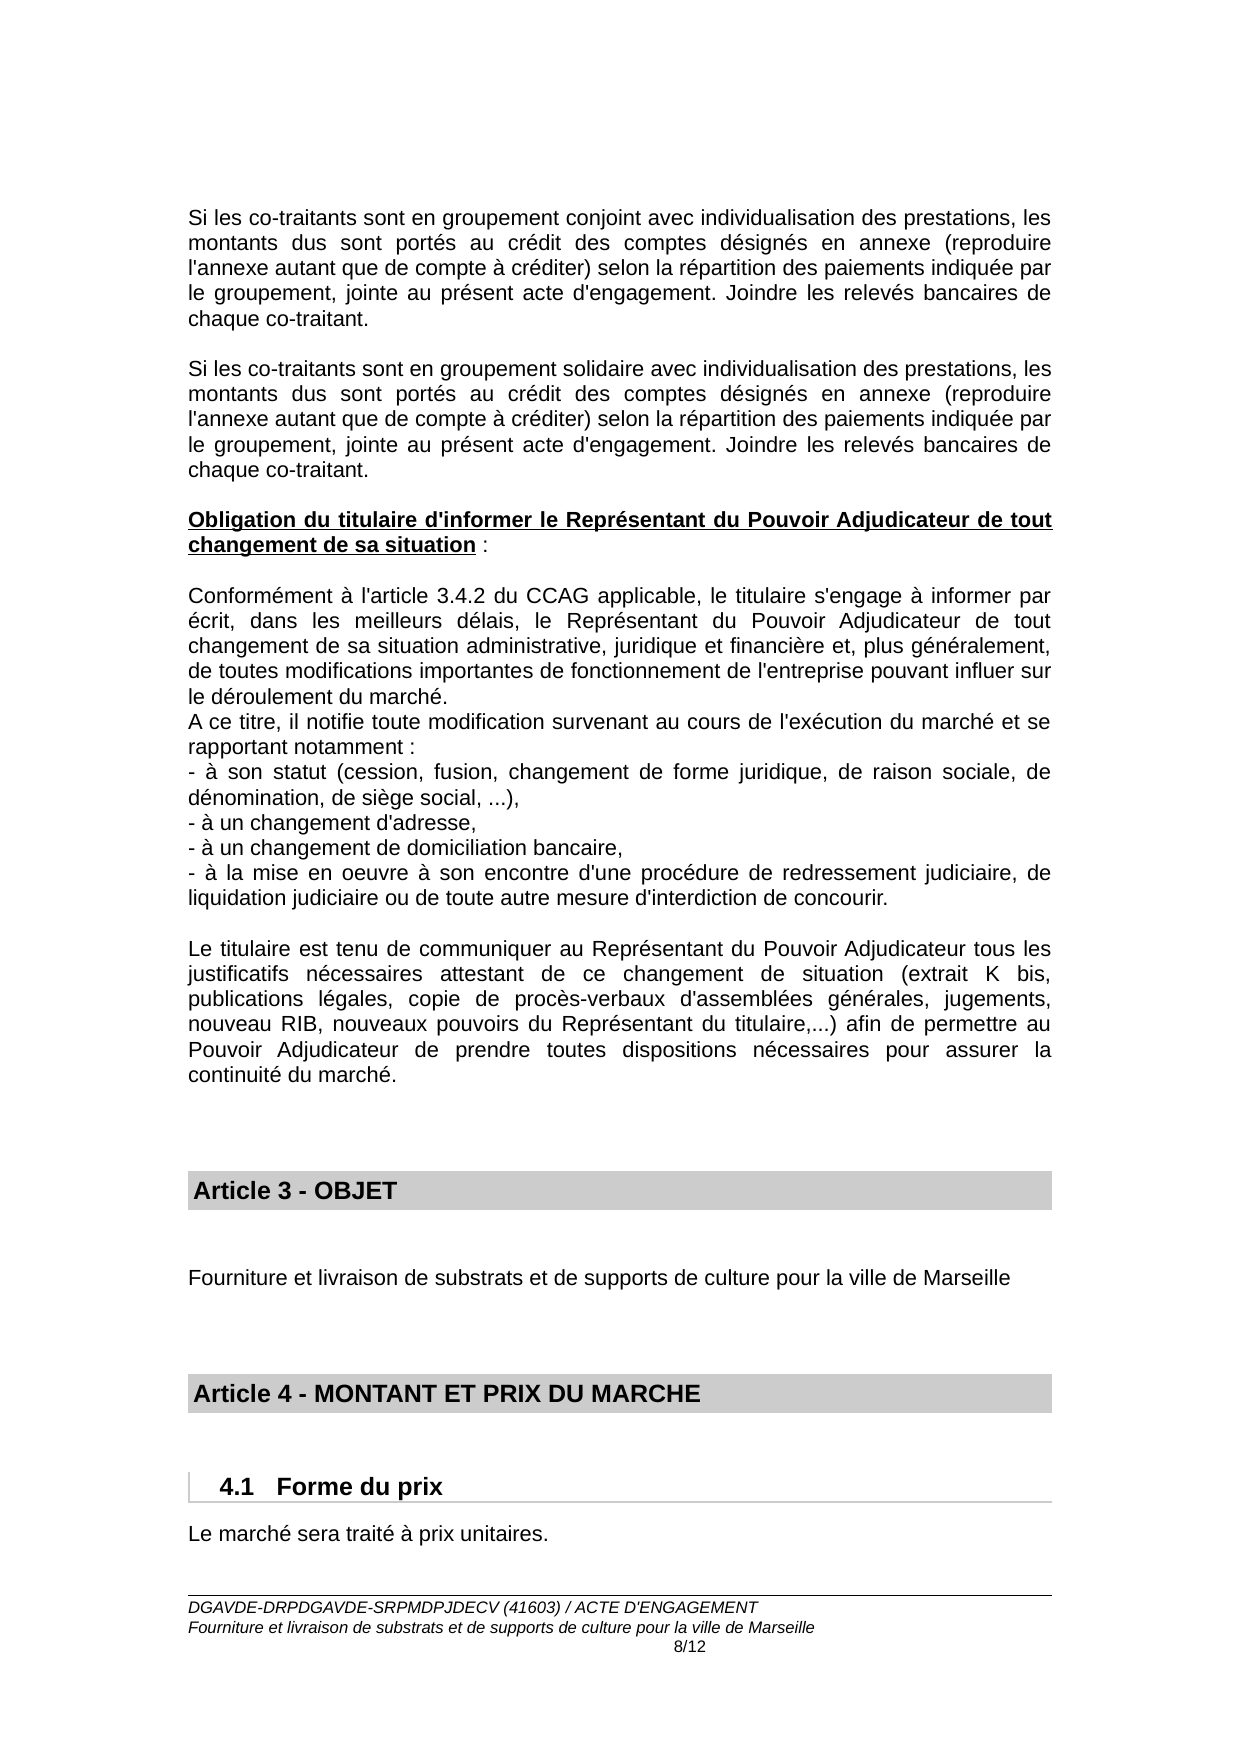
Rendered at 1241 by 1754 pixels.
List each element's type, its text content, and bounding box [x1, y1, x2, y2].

text Conformément à l'article 3.4.2 du CCAG applicable, le titulaire s'engage à informer par écrit, dans les meilleurs délais, le Représentant du Pouvoir Adjudicateur de tout changement de sa situation administrative, juridique et financière et, plus généralement, de toutes modifications importantes de fonctionnement de l'entreprise pouvant influer sur le déroulement du marché. [188, 583, 1052, 709]
text Le marché sera traité à prix unitaires. [188, 1521, 1052, 1546]
subtitle MONTANT ET PRIX DU MARCHE [190, 1377, 1050, 1411]
subtitle Forme du prix [190, 1472, 1052, 1501]
text changement de sa situation : [188, 530, 1052, 557]
text - à un changement d'adresse, [188, 809, 1052, 835]
text - à un changement de domiciliation bancaire, [188, 835, 1052, 860]
text - à son statut (cession, fusion, changement de forme juridique, de raison sociale, de dénomination, de siège social, ...), [188, 759, 1052, 809]
text Si les co-traitants sont en groupement solidaire avec individualisation des prestations, les montants dus sont portés au crédit des comptes désignés en annexe (reproduire l'annexe autant que de compte à créditer) selon la répartition des paiements indiquée par le groupement, jointe au présent acte d'engagement. Joindre les relevés bancaires de chaque co-traitant. [188, 356, 1052, 482]
text - à la mise en oeuvre à son encontre d'une procédure de redressement judiciaire, de liquidation judiciaire ou de toute autre mesure d'interdiction de concourir. [188, 860, 1052, 910]
text Le titulaire est tenu de communiquer au Représentant du Pouvoir Adjudicateur tous les justificatifs nécessaires attestant de ce changement de situation (extrait K bis, publications légales, copie de procès-verbaux d'assemblées générales, jugements, nouveau RIB, nouveaux pouvoirs du Représentant du titulaire,...) afin de permettre au Pouvoir Adjudicateur de prendre toutes dispositions nécessaires pour assurer la continuité du marché. [188, 936, 1052, 1087]
subtitle OBJET [190, 1173, 1050, 1208]
text A ce titre, il notifie toute modification survenant au cours de l'exécution du marché et se rapportant notamment : [188, 709, 1052, 759]
text Obligation du titulaire d'informer le Représentant du Pouvoir Adjudicateur de tout [188, 507, 1052, 529]
text Fourniture et livraison de substrats et de supports de culture pour la ville de Marseille [188, 1265, 1052, 1290]
text Si les co-traitants sont en groupement conjoint avec individualisation des prestations, les montants dus sont portés au crédit des comptes désignés en annexe (reproduire l'annexe autant que de compte à créditer) selon la répartition des paiements indiquée par le groupement, jointe au présent acte d'engagement. Joindre les relevés bancaires de chaque co-traitant. [188, 204, 1052, 331]
